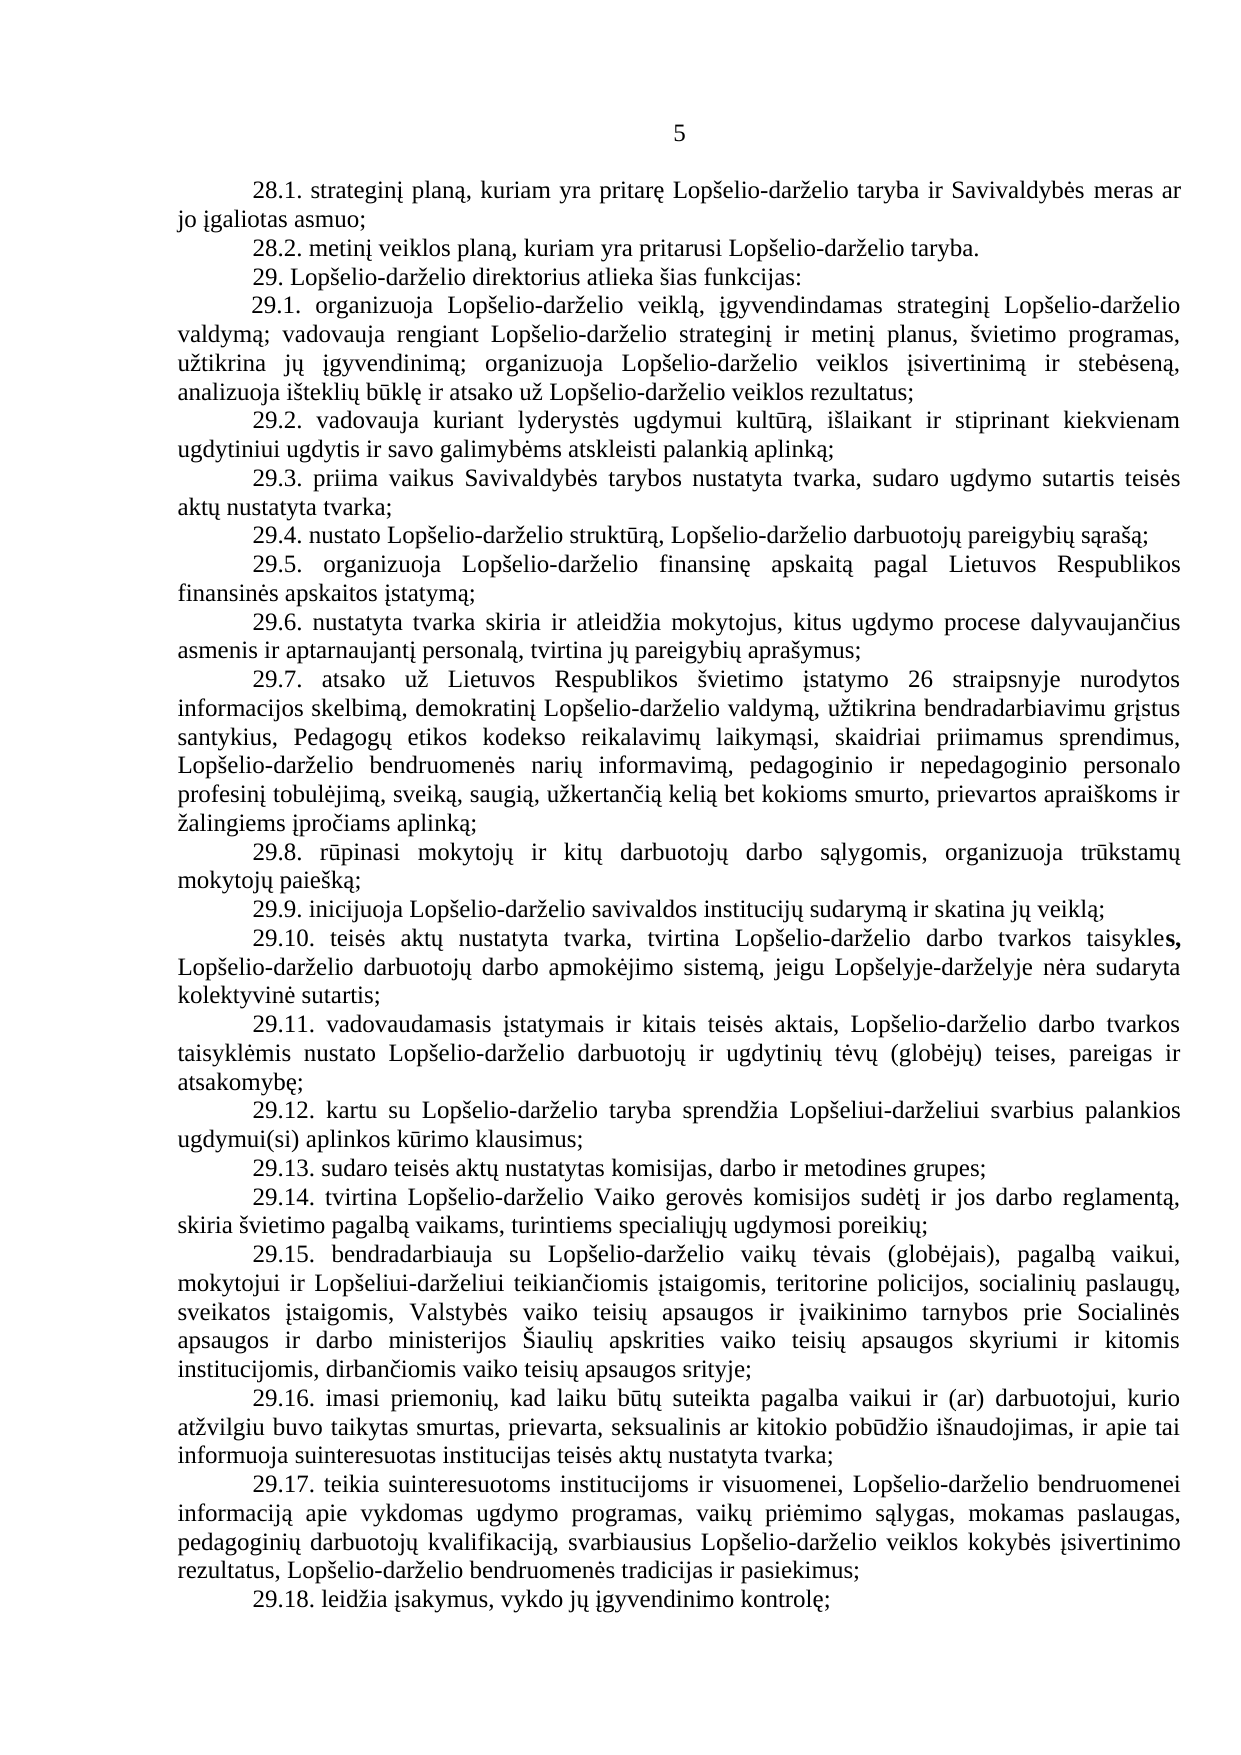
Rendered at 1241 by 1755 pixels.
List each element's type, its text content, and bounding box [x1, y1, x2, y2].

text 29.5. organizuoja Lopšelio-darželio finansinę apskaitą pagal Lietuvos Respublikos finansinės apskaitos įstatymą; [177, 549, 1181, 607]
text 29.13. sudaro teisės aktų nustatytas komisijas, darbo ir metodines grupes; [177, 1153, 1181, 1182]
text 29.18. leidžia įsakymus, vykdo jų įgyvendinimo kontrolę; [177, 1584, 1181, 1613]
text 29.3. priima vaikus Savivaldybės tarybos nustatyta tvarka, sudaro ugdymo sutartis teisės aktų nustatyta tvarka; [177, 463, 1181, 521]
text 29.2. vadovauja kuriant lyderystės ugdymui kultūrą, išlaikant ir stiprinant kiekvienam ugdytiniui ugdytis ir savo galimybėms atskleisti palankią aplinką; [177, 406, 1181, 463]
text 29.8. rūpinasi mokytojų ir kitų darbuotojų darbo sąlygomis, organizuoja trūkstamų mokytojų paiešką; [177, 837, 1181, 894]
text 29. Lopšelio-darželio direktorius atlieka šias funkcijas: [177, 262, 1181, 291]
text 28.1. strateginį planą, kuriam yra pritarę Lopšelio-darželio taryba ir Savivaldybės meras ar jo įgaliotas asmuo; [177, 176, 1181, 233]
text 29.17. teikia suinteresuotoms institucijoms ir visuomenei, Lopšelio-darželio bendruomenei informaciją apie vykdomas ugdymo programas, vaikų priėmimo sąlygas, mokamas paslaugas, pedagoginių darbuotojų kvalifikaciją, svarbiausius Lopšelio-darželio veiklos kokybės įsivertinimo rezultatus, Lopšelio-darželio bendruomenės tradicijas ir pasiekimus; [177, 1469, 1181, 1584]
text 29.16. imasi priemonių, kad laiku būtų suteikta pagalba vaikui ir (ar) darbuotojui, kurio atžvilgiu buvo taikytas smurtas, prievarta, seksualinis ar kitokio pobūdžio išnaudojimas, ir apie tai informuoja suinteresuotas institucijas teisės aktų nustatyta tvarka; [177, 1383, 1181, 1469]
text 29.7. atsako už Lietuvos Respublikos švietimo įstatymo 26 straipsnyje nurodytos informacijos skelbimą, demokratinį Lopšelio-darželio valdymą, užtikrina bendradarbiavimu grįstus santykius, Pedagogų etikos kodekso reikalavimų laikymąsi, skaidriai priimamus sprendimus, Lopšelio-darželio bendruomenės narių informavimą, pedagoginio ir nepedagoginio personalo profesinį tobulėjimą, sveiką, saugią, užkertančią kelią bet kokioms smurto, prievartos apraiškoms ir žalingiems įpročiams aplinką; [177, 664, 1181, 837]
text 29.9. inicijuoja Lopšelio-darželio savivaldos institucijų sudarymą ir skatina jų veiklą; [177, 894, 1181, 923]
text 29.10. teisės aktų nustatyta tvarka, tvirtina Lopšelio-darželio darbo tvarkos taisykles, Lopšelio-darželio darbuotojų darbo apmokėjimo sistemą, jeigu Lopšelyje-darželyje nėra sudaryta kolektyvinė sutartis; [177, 923, 1181, 1009]
text 29.12. kartu su Lopšelio-darželio taryba sprendžia Lopšeliui-darželiui svarbius palankios ugdymui(si) aplinkos kūrimo klausimus; [177, 1096, 1181, 1153]
text 29.1. organizuoja Lopšelio-darželio veiklą, įgyvendindamas strateginį Lopšelio-darželio valdymą; vadovauja rengiant Lopšelio-darželio strateginį ir metinį planus, švietimo programas, užtikrina jų įgyvendinimą; organizuoja Lopšelio-darželio veiklos įsivertinimą ir stebėseną, analizuoja išteklių būklę ir atsako už Lopšelio-darželio veiklos rezultatus; [177, 291, 1181, 406]
text 29.14. tvirtina Lopšelio-darželio Vaiko gerovės komisijos sudėtį ir jos darbo reglamentą, skiria švietimo pagalbą vaikams, turintiems specialiųjų ugdymosi poreikių; [177, 1182, 1181, 1239]
text 29.15. bendradarbiauja su Lopšelio-darželio vaikų tėvais (globėjais), pagalbą vaikui, mokytojui ir Lopšeliui-darželiui teikiančiomis įstaigomis, teritorine policijos, socialinių paslaugų, sveikatos įstaigomis, Valstybės vaiko teisių apsaugos ir įvaikinimo tarnybos prie Socialinės apsaugos ir darbo ministerijos Šiaulių apskrities vaiko teisių apsaugos skyriumi ir kitomis institucijomis, dirbančiomis vaiko teisių apsaugos srityje; [177, 1239, 1181, 1383]
text 28.2. metinį veiklos planą, kuriam yra pritarusi Lopšelio-darželio taryba. [177, 233, 1181, 262]
text 29.4. nustato Lopšelio-darželio struktūrą, Lopšelio-darželio darbuotojų pareigybių sąrašą; [177, 521, 1181, 549]
text 29.6. nustatyta tvarka skiria ir atleidžia mokytojus, kitus ugdymo procese dalyvaujančius asmenis ir aptarnaujantį personalą, tvirtina jų pareigybių aprašymus; [177, 607, 1181, 664]
text 29.11. vadovaudamasis įstatymais ir kitais teisės aktais, Lopšelio-darželio darbo tvarkos taisyklėmis nustato Lopšelio-darželio darbuotojų ir ugdytinių tėvų (globėjų) teises, pareigas ir atsakomybę; [177, 1009, 1181, 1096]
